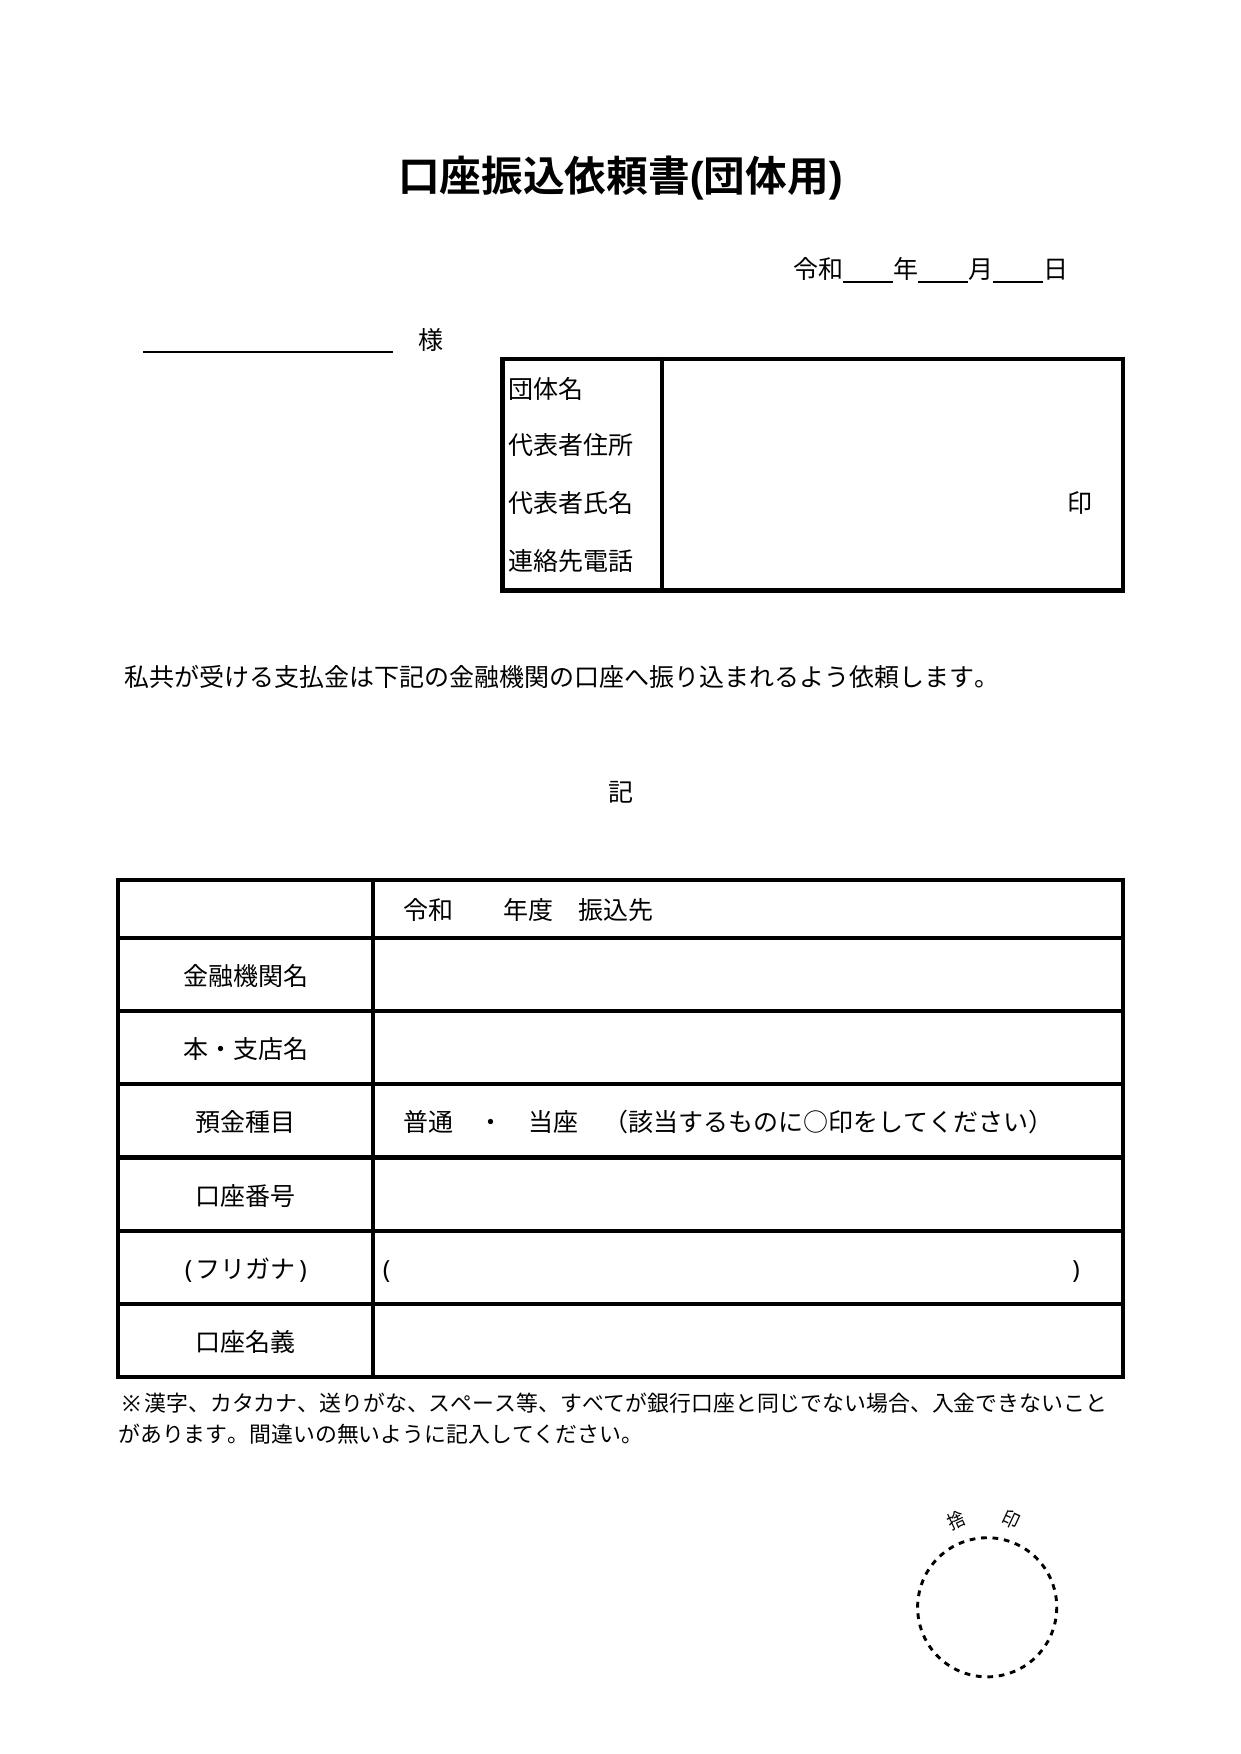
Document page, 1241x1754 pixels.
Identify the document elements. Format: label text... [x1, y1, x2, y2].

table_cell [375, 1013, 1121, 1082]
title 口座振込依頼書(団体用) [118, 143, 1122, 203]
table_cell [664, 415, 1121, 472]
table_cell [375, 1160, 1121, 1229]
table_cell [118, 415, 500, 472]
table_cell 口座名義 [120, 1306, 371, 1375]
table_cell [118, 588, 1123, 646]
text ※漢字、カタカナ、送りがな、スペース等、すべてが銀行口座と同じでない場合、入金できないことがあります。間違いの無いように記入してください。 [118, 1386, 1122, 1449]
table_cell 私共が受ける支払金は下記の金融機関の口座へ振り込まれるよう依頼します。 [118, 646, 1123, 704]
table_cell 口座番号 [120, 1160, 371, 1229]
table_cell 印 [664, 473, 1121, 530]
table_cell 金融機関名 [120, 940, 371, 1009]
table_cell 本・支店名 [120, 1013, 371, 1082]
table_header [118, 357, 500, 414]
table_cell (フリガナ) [120, 1233, 371, 1302]
table_cell ( ) [375, 1233, 1121, 1302]
table_cell 連絡先電話 [505, 530, 660, 588]
table_cell 預金種目 [120, 1086, 371, 1155]
table_cell 記 [118, 762, 1123, 820]
table_cell [375, 1306, 1121, 1375]
table_header 団体名 [505, 361, 660, 414]
text 様 [118, 320, 1122, 357]
table_header [664, 361, 1121, 414]
table_cell [118, 530, 500, 588]
table_cell [120, 882, 371, 936]
table_cell [375, 940, 1121, 1009]
table_cell [118, 820, 1123, 878]
table_cell 代表者氏名 [505, 473, 660, 530]
table_cell [118, 473, 500, 530]
table_cell 代表者住所 [505, 415, 660, 472]
table_cell 普通 ・ 当座 （該当するものに○印をしてください） [375, 1086, 1121, 1155]
text 令和 年 月 日 [118, 250, 1122, 286]
table_cell 令和 年度 振込先 [375, 882, 1121, 936]
table_cell [118, 704, 1123, 762]
table_cell [664, 530, 1121, 588]
